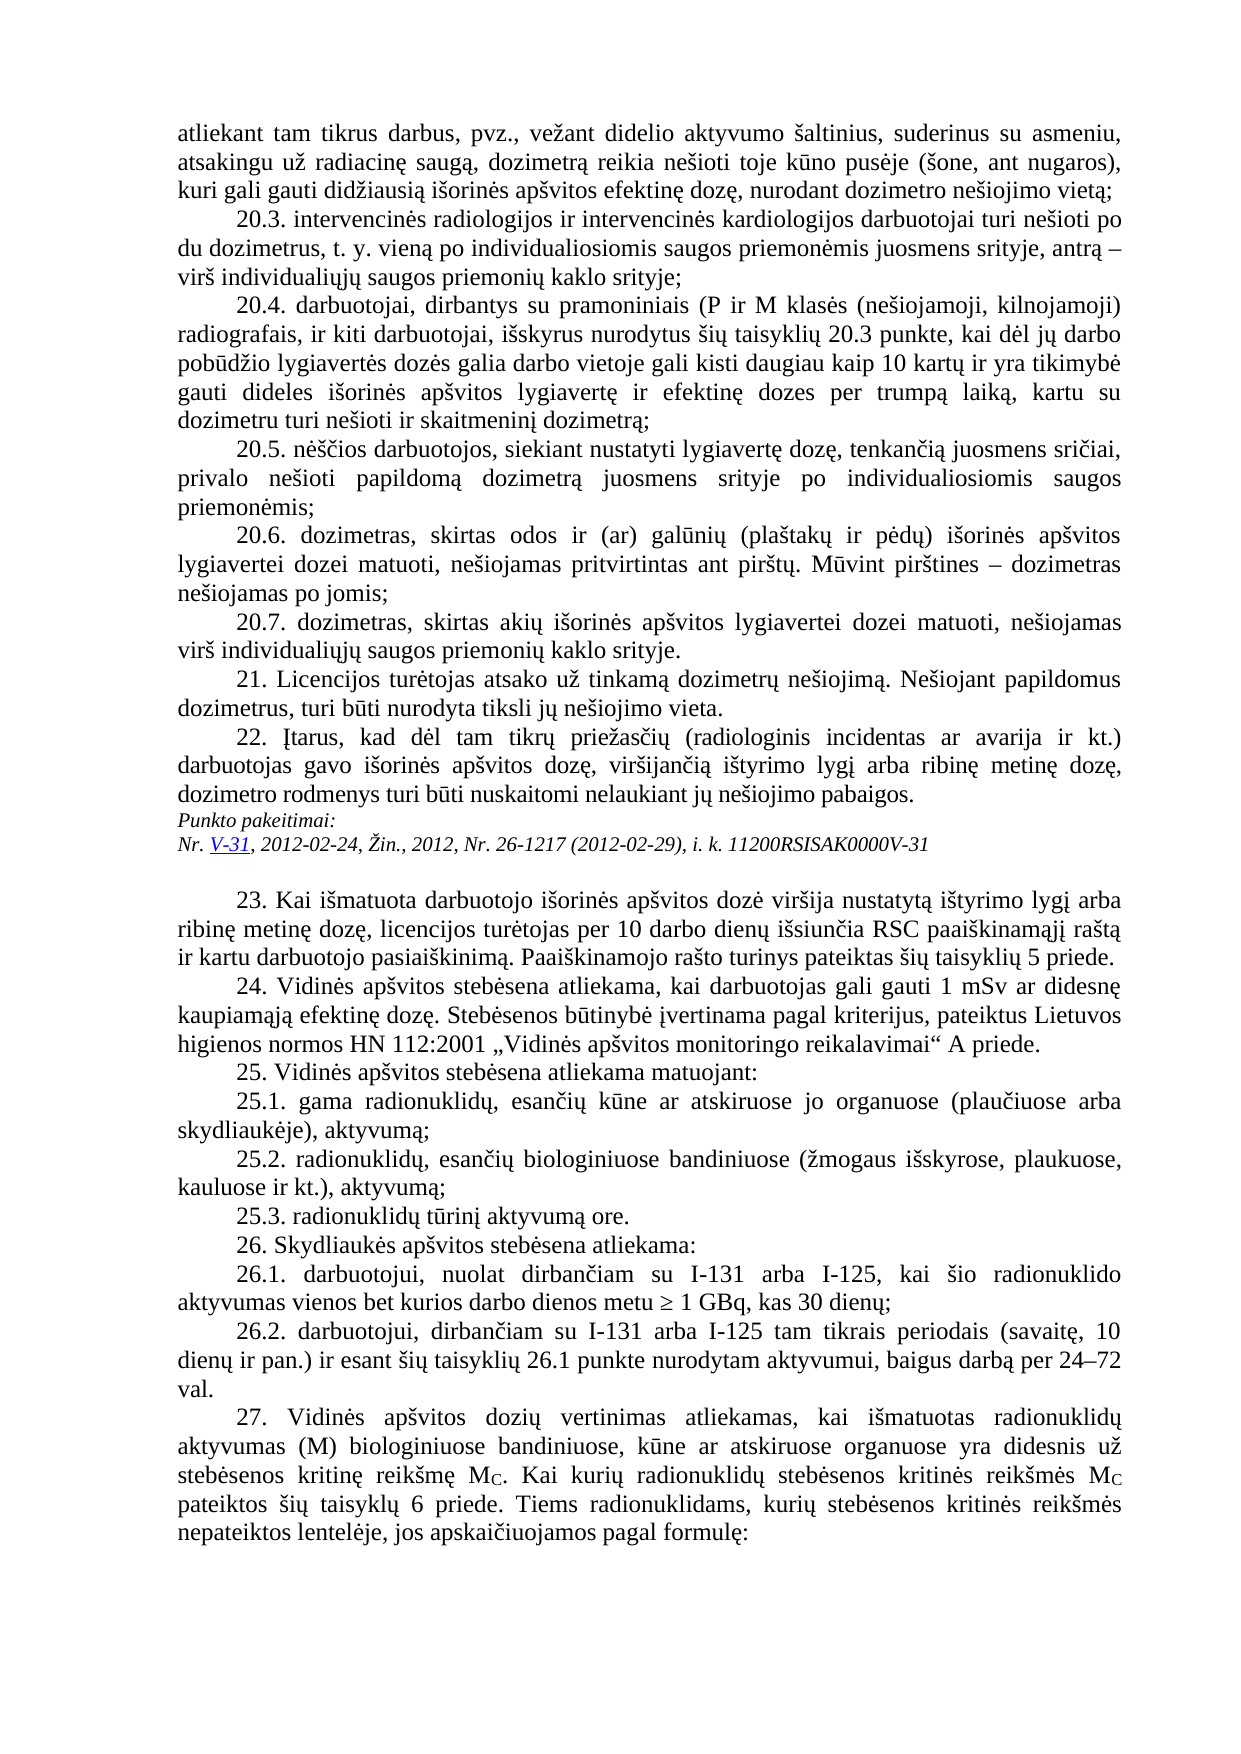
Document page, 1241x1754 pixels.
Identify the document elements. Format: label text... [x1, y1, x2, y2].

text 26.2. darbuotojui, dirbančiam su I-131 arba I-125 tam tikrais periodais (savaitę, 10 dienų ir pan.) ir esant šių taisyklių 26.1 punkte nurodytam aktyvumui, baigus darbą per 24–72 val. [177, 1316, 1122, 1402]
text 20.5. nėščios darbuotojos, siekiant nustatyti lygiavertę dozę, tenkančią juosmens sričiai, privalo nešioti papildomą dozimetrą juosmens srityje po individualiosiomis saugos priemonėmis; [177, 434, 1122, 521]
text 27. Vidinės apšvitos dozių vertinimas atliekamas, kai išmatuotas radionuklidų aktyvumas (M) biologiniuose bandiniuose, kūne ar atskiruose organuose yra didesnis už stebėsenos kritinę reikšmę MC. Kai kurių radionuklidų stebėsenos kritinės reikšmės MC pateiktos šių taisyklų 6 priede. Tiems radionuklidams, kurių stebėsenos kritinės reikšmės nepateiktos lentelėje, jos apskaičiuojamos pagal formulę: [177, 1402, 1122, 1546]
text 23. Kai išmatuota darbuotojo išorinės apšvitos dozė viršija nustatytą ištyrimo lygį arba ribinę metinę dozę, licencijos turėtojas per 10 darbo dienų išsiunčia RSC paaiškinamąjį raštą ir kartu darbuotojo pasiaiškinimą. Paaiškinamojo rašto turinys pateiktas šių taisyklių 5 priede. [177, 885, 1122, 971]
text 22. Įtarus, kad dėl tam tikrų priežasčių (radiologinis incidentas ar avarija ir kt.) darbuotojas gavo išorinės apšvitos dozę, viršijančią ištyrimo lygį arba ribinę metinę dozę, dozimetro rodmenys turi būti nuskaitomi nelaukiant jų nešiojimo pabaigos. [177, 722, 1122, 808]
text 20.6. dozimetras, skirtas odos ir (ar) galūnių (plaštakų ir pėdų) išorinės apšvitos lygiavertei dozei matuoti, nešiojamas pritvirtintas ant pirštų. Mūvint pirštines – dozimetras nešiojamas po jomis; [177, 521, 1122, 607]
text 25. Vidinės apšvitos stebėsena atliekama matuojant: [177, 1057, 1122, 1086]
text 25.2. radionuklidų, esančių biologiniuose bandiniuose (žmogaus išskyrose, plaukuose, kauluose ir kt.), aktyvumą; [177, 1144, 1122, 1201]
text 20.7. dozimetras, skirtas akių išorinės apšvitos lygiavertei dozei matuoti, nešiojamas virš individualiųjų saugos priemonių kaklo srityje. [177, 607, 1122, 664]
text atliekant tam tikrus darbus, pvz., vežant didelio aktyvumo šaltinius, suderinus su asmeniu, atsakingu už radiacinę saugą, dozimetrą reikia nešioti toje kūno pusėje (šone, ant nugaros), kuri gali gauti didžiausią išorinės apšvitos efektinę dozę, nurodant dozimetro nešiojimo vietą; [177, 118, 1122, 204]
text 24. Vidinės apšvitos stebėsena atliekama, kai darbuotojas gali gauti 1 mSv ar didesnę kaupiamąją efektinę dozę. Stebėsenos būtinybė įvertinama pagal kriterijus, pateiktus Lietuvos higienos normos HN 112:2001 „Vidinės apšvitos monitoringo reikalavimai“ A priede. [177, 971, 1122, 1057]
text Punkto pakeitimai: [177, 808, 1122, 832]
text 20.3. intervencinės radiologijos ir intervencinės kardiologijos darbuotojai turi nešioti po du dozimetrus, t. y. vieną po individualiosiomis saugos priemonėmis juosmens srityje, antrą – virš individualiųjų saugos priemonių kaklo srityje; [177, 204, 1122, 291]
text 21. Licencijos turėtojas atsako už tinkamą dozimetrų nešiojimą. Nešiojant papildomus dozimetrus, turi būti nurodyta tiksli jų nešiojimo vieta. [177, 664, 1122, 722]
text 20.4. darbuotojai, dirbantys su pramoniniais (P ir M klasės (nešiojamoji, kilnojamoji) radiografais, ir kiti darbuotojai, išskyrus nurodytus šių taisyklių 20.3 punkte, kai dėl jų darbo pobūdžio lygiavertės dozės galia darbo vietoje gali kisti daugiau kaip 10 kartų ir yra tikimybė gauti dideles išorinės apšvitos lygiavertę ir efektinę dozes per trumpą laiką, kartu su dozimetru turi nešioti ir skaitmeninį dozimetrą; [177, 291, 1122, 434]
text Nr. V-31, 2012-02-24, Žin., 2012, Nr. 26-1217 (2012-02-29), i. k. 11200RSISAK0000V-31 [177, 832, 1122, 856]
text 26. Skydliaukės apšvitos stebėsena atliekama: [177, 1230, 1122, 1259]
text 26.1. darbuotojui, nuolat dirbančiam su I-131 arba I-125, kai šio radionuklido aktyvumas vienos bet kurios darbo dienos metu ≥=> 1 GBq, kas 30 dienų; [177, 1259, 1122, 1316]
text 25.1. gama radionuklidų, esančių kūne ar atskiruose jo organuose (plaučiuose arba skydliaukėje), aktyvumą; [177, 1086, 1122, 1144]
text 25.3. radionuklidų tūrinį aktyvumą ore. [177, 1201, 1122, 1230]
